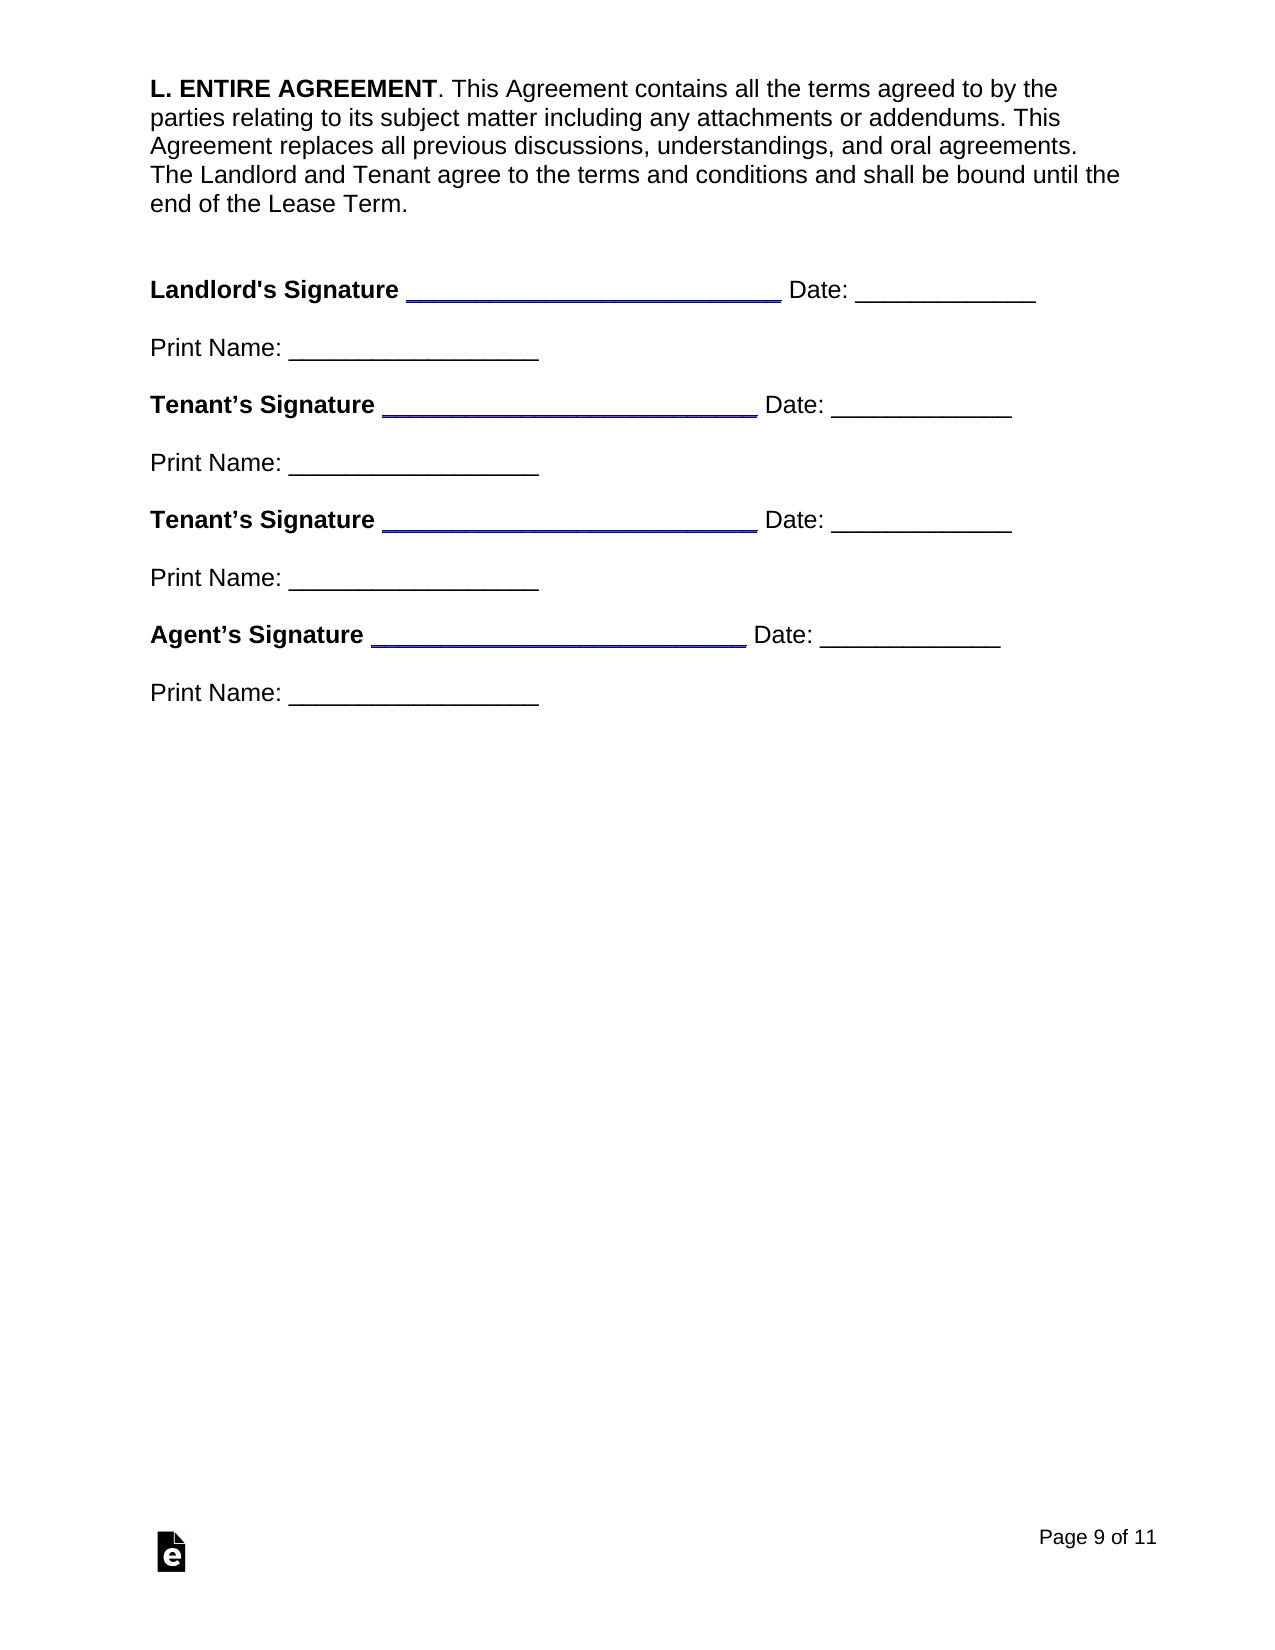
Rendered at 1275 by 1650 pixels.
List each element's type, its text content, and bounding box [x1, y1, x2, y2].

text Print Name: __________________ [150, 332, 1125, 361]
text Agent’s Signature ___________________________ Date: _____________ [150, 620, 1125, 649]
text Print Name: __________________ [150, 447, 1125, 476]
text Landlord's Signature ___________________________ Date: _____________ [150, 275, 1125, 304]
text Tenant’s Signature ___________________________ Date: _____________ [150, 390, 1125, 419]
text Print Name: __________________ [150, 677, 1125, 706]
text L. ENTIRE AGREEMENT. This Agreement contains all the terms agreed to by the parties relating to its subject matter including any attachments or addendums. This Agreement replaces all previous discussions, understandings, and oral agreements. The Landlord and Tenant agree to the terms and conditions and shall be bound until the end of the Lease Term. [150, 74, 1125, 217]
text Tenant’s Signature ___________________________ Date: _____________ [150, 505, 1125, 534]
text Print Name: __________________ [150, 562, 1125, 591]
